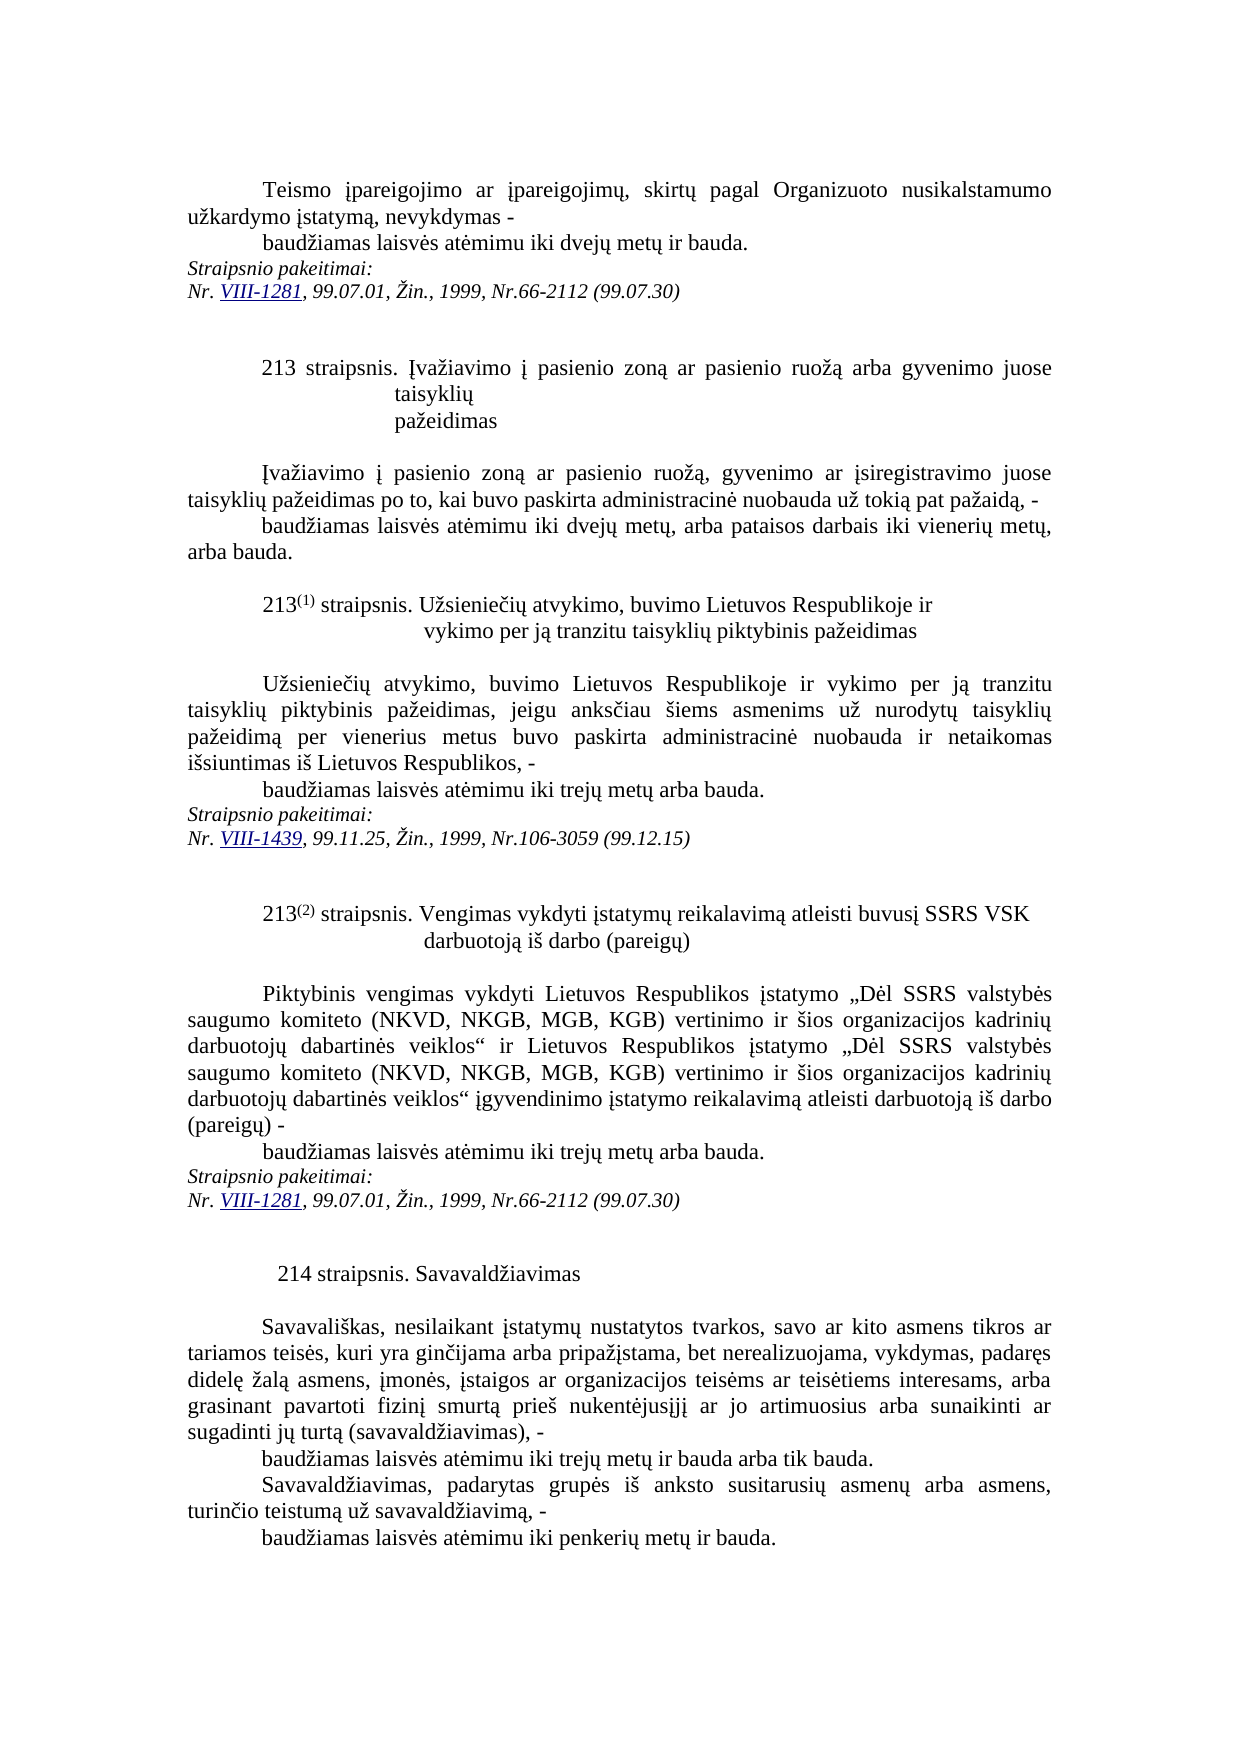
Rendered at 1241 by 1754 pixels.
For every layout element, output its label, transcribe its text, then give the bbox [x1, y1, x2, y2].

text 214 straipsnis. Savavaldžiavimas [203, 1260, 1053, 1287]
text 213 straipsnis. Įvažiavimo į pasienio zoną ar pasienio ruožą arba gyvenimo juose taisyklių [261, 354, 1053, 407]
text baudžiamas laisvės atėmimu iki trejų metų arba bauda. [187, 776, 1053, 802]
text baudžiamas laisvės atėmimu iki penkerių metų ir bauda. [187, 1524, 1053, 1550]
text baudžiamas laisvės atėmimu iki dvejų metų, arba pataisos darbais iki vienerių metų, arba bauda. [187, 512, 1053, 565]
text 213(2) straipsnis. Vengimas vykdyti įstatymų reikalavimą atleisti buvusį SSRS VSK [262, 901, 1053, 927]
text Straipsnio pakeitimai: [187, 255, 1053, 279]
text baudžiamas laisvės atėmimu iki trejų metų ir bauda arba tik bauda. [187, 1445, 1053, 1471]
text baudžiamas laisvės atėmimu iki dvejų metų ir bauda. [187, 229, 1053, 255]
text baudžiamas laisvės atėmimu iki trejų metų arba bauda. [187, 1138, 1053, 1164]
text Straipsnio pakeitimai: [187, 802, 1053, 826]
text Savavališkas, nesilaikant įstatymų nustatytos tvarkos, savo ar kito asmens tikros ar tariamos teisės, kuri yra ginčijama arba pripažįstama, bet nerealizuojama, vykdymas, padaręs didelę žalą asmens, įmonės, įstaigos ar organizacijos teisėms ar teisėtiems interesams, arba grasinant pavartoti fizinį smurtą prieš nukentėjusįjį ar jo artimuosius arba sunaikinti ar sugadinti jų turtą (savavaldžiavimas), - [187, 1313, 1053, 1445]
text Nr. VIII-1281, 99.07.01, Žin., 1999, Nr.66-2112 (99.07.30) [187, 1188, 1053, 1212]
text Teismo įpareigojimo ar įpareigojimų, skirtų pagal Organizuoto nusikalstamumo užkardymo įstatymą, nevykdymas - [187, 176, 1053, 229]
text darbuotoją iš darbo (pareigų) [424, 927, 1053, 953]
text vykimo per ją tranzitu taisyklių piktybinis pažeidimas [424, 617, 1053, 644]
text Užsieniečių atvykimo, buvimo Lietuvos Respublikoje ir vykimo per ją tranzitu taisyklių piktybinis pažeidimas, jeigu anksčiau šiems asmenims už nurodytų taisyklių pažeidimą per vienerius metus buvo paskirta administracinė nuobauda ir netaikomas išsiuntimas iš Lietuvos Respublikos, - [187, 670, 1053, 776]
text Piktybinis vengimas vykdyti Lietuvos Respublikos įstatymo „Dėl SSRS valstybės saugumo komiteto (NKVD, NKGB, MGB, KGB) vertinimo ir šios organizacijos kadrinių darbuotojų dabartinės veiklos“ ir Lietuvos Respublikos įstatymo „Dėl SSRS valstybės saugumo komiteto (NKVD, NKGB, MGB, KGB) vertinimo ir šios organizacijos kadrinių darbuotojų dabartinės veiklos“ įgyvendinimo įstatymo reikalavimą atleisti darbuotoją iš darbo (pareigų) - [187, 979, 1053, 1138]
text Įvažiavimo į pasienio zoną ar pasienio ruožą, gyvenimo ar įsiregistravimo juose taisyklių pažeidimas po to, kai buvo paskirta administracinė nuobauda už tokią pat pažaidą, - [187, 459, 1053, 512]
text 213(1) straipsnis. Užsieniečių atvykimo, buvimo Lietuvos Respublikoje ir [262, 591, 1053, 617]
text pažeidimas [394, 407, 1053, 433]
text Nr. VIII-1281, 99.07.01, Žin., 1999, Nr.66-2112 (99.07.30) [187, 279, 1053, 303]
text Straipsnio pakeitimai: [187, 1164, 1053, 1188]
text Nr. VIII-1439, 99.11.25, Žin., 1999, Nr.106-3059 (99.12.15) [187, 826, 1053, 850]
text Savavaldžiavimas, padarytas grupės iš anksto susitarusių asmenų arba asmens, turinčio teistumą už savavaldžiavimą, - [187, 1471, 1053, 1524]
